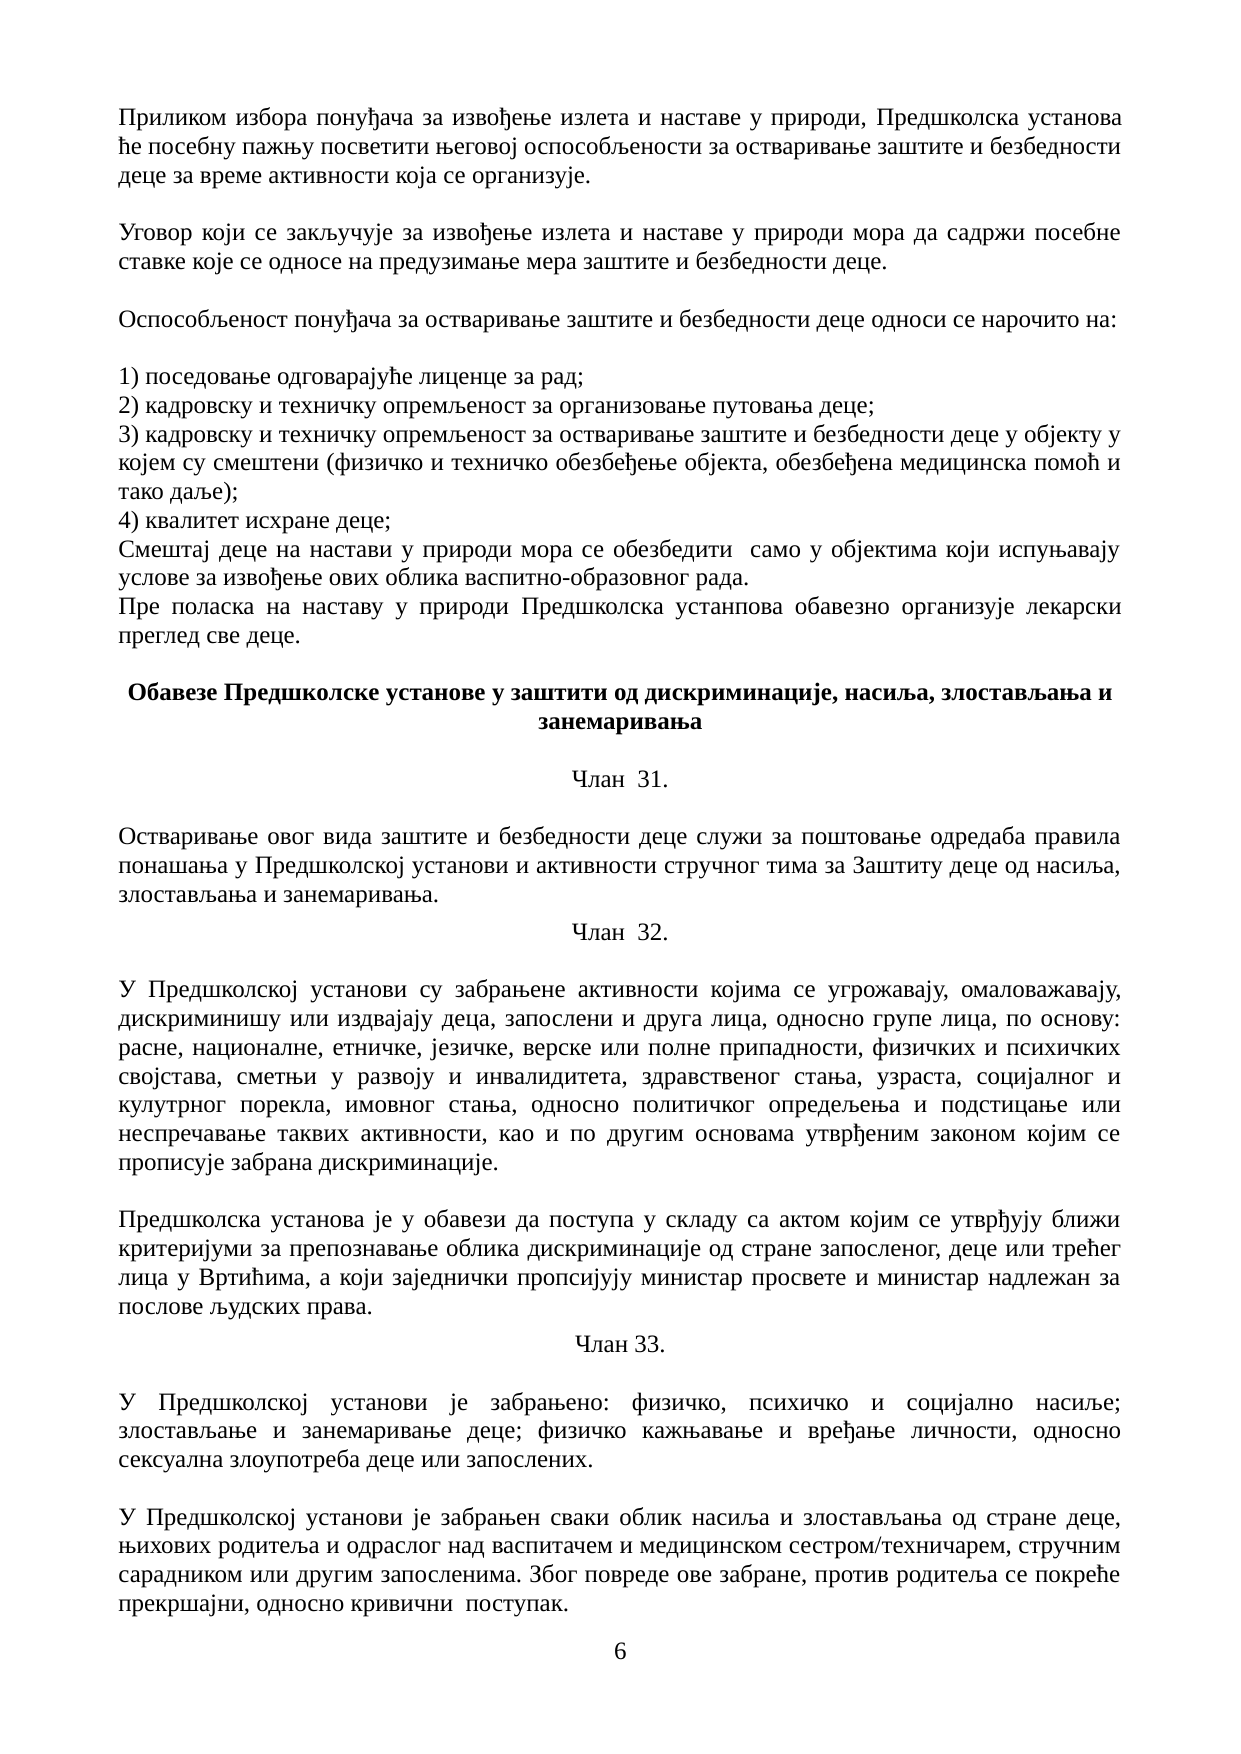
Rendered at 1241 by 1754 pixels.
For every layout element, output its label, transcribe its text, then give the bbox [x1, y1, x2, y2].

text Смештај деце на настави у природи мора се обезбедити само у објектима који испуњавају услове за извођење ових облика васпитно-образовног рада. [118, 534, 1122, 591]
text 1) поседовање одговарајуће лиценце за рад; [118, 361, 1122, 390]
text У Предшколској установи су забрањене активности којима се угрожавају, омаловажавају, дискриминишу или издвајају деца, запослени и друга лица, односно групе лица, по основу: расне, националне, етничке, језичке, верске или полне припадности, физичких и психичких својстава, сметњи у развоју и инвалидитета, здравственог стања, узраста, социјалног и кулутрног порекла, имовног стања, односно политичког опредељења и подстицање или неспречавање таквих активности, као и по другим основама утврђеним законом којим се прописује забрана дискриминације. [118, 974, 1122, 1176]
text Обавезе Предшколске установе у заштити од дискриминације, насиља, злостављања и занемаривања [118, 677, 1122, 735]
text Пре поласка на наставу у природи Предшколска устанпова обавезно организује лекарски преглед све деце. [118, 591, 1122, 649]
text Оспособљеност понуђача за остваривање заштите и безбедности деце односи се нарочито на: [118, 304, 1122, 332]
text Члан 31. [118, 764, 1122, 792]
text У Предшколској установи је забрањено: физичко, психичко и социјално насиље; злостављање и занемаривање деце; физичко кажњавање и вређање личности, односно сексуална злоупотреба деце или запослених. [118, 1387, 1122, 1473]
text Остваривање овог вида заштите и безбедности деце служи за поштовање одредаба правила понашања у Предшколској установи и активности стручног тима за Заштиту деце од насиља, злостављања и занемаривања. [118, 821, 1122, 907]
text 3) кадровску и техничку опремљеност за остваривање заштите и безбедности деце у објекту у којем су смештени (физичко и техничко обезбеђење објекта, обезбеђена медицинска помоћ и тако даље); [118, 419, 1122, 505]
text Члан 32. [118, 917, 1122, 946]
text Уговор који се закључује за извођење излета и наставе у природи мора да садржи посебне ставке које се односе на предузимање мера заштите и безбедности деце. [118, 217, 1122, 275]
text 4) квалитет исхране деце; [118, 505, 1122, 534]
text Члан 33. [118, 1329, 1122, 1358]
text Приликом избора понуђача за извођење излета и наставе у природи, Предшколска установа ће посебну пажњу посветити његовој оспособљености за остваривање заштите и безбедности деце за време активности која се организује. [118, 102, 1122, 189]
text 2) кадровску и техничку опремљеност за организовање путовања деце; [118, 390, 1122, 419]
text У Предшколској установи је забрањен сваки облик насиља и злостављања од стране деце, њихових родитеља и одраслог над васпитачем и медицинском сестром/техничарем, стручним сарадником или другим запосленима. Због повреде ове забране, против родитеља се покреће прекршајни, односно кривични поступак. [118, 1502, 1122, 1617]
text Предшколска установа је у обавези да поступа у складу са актом којим се утврђују ближи критеријуми за препознавање облика дискриминације од стране запосленог, деце или трећег лица у Вртићима, а који заједнички пропсијују министар просвете и министар надлежан за послове људских права. [118, 1204, 1122, 1319]
